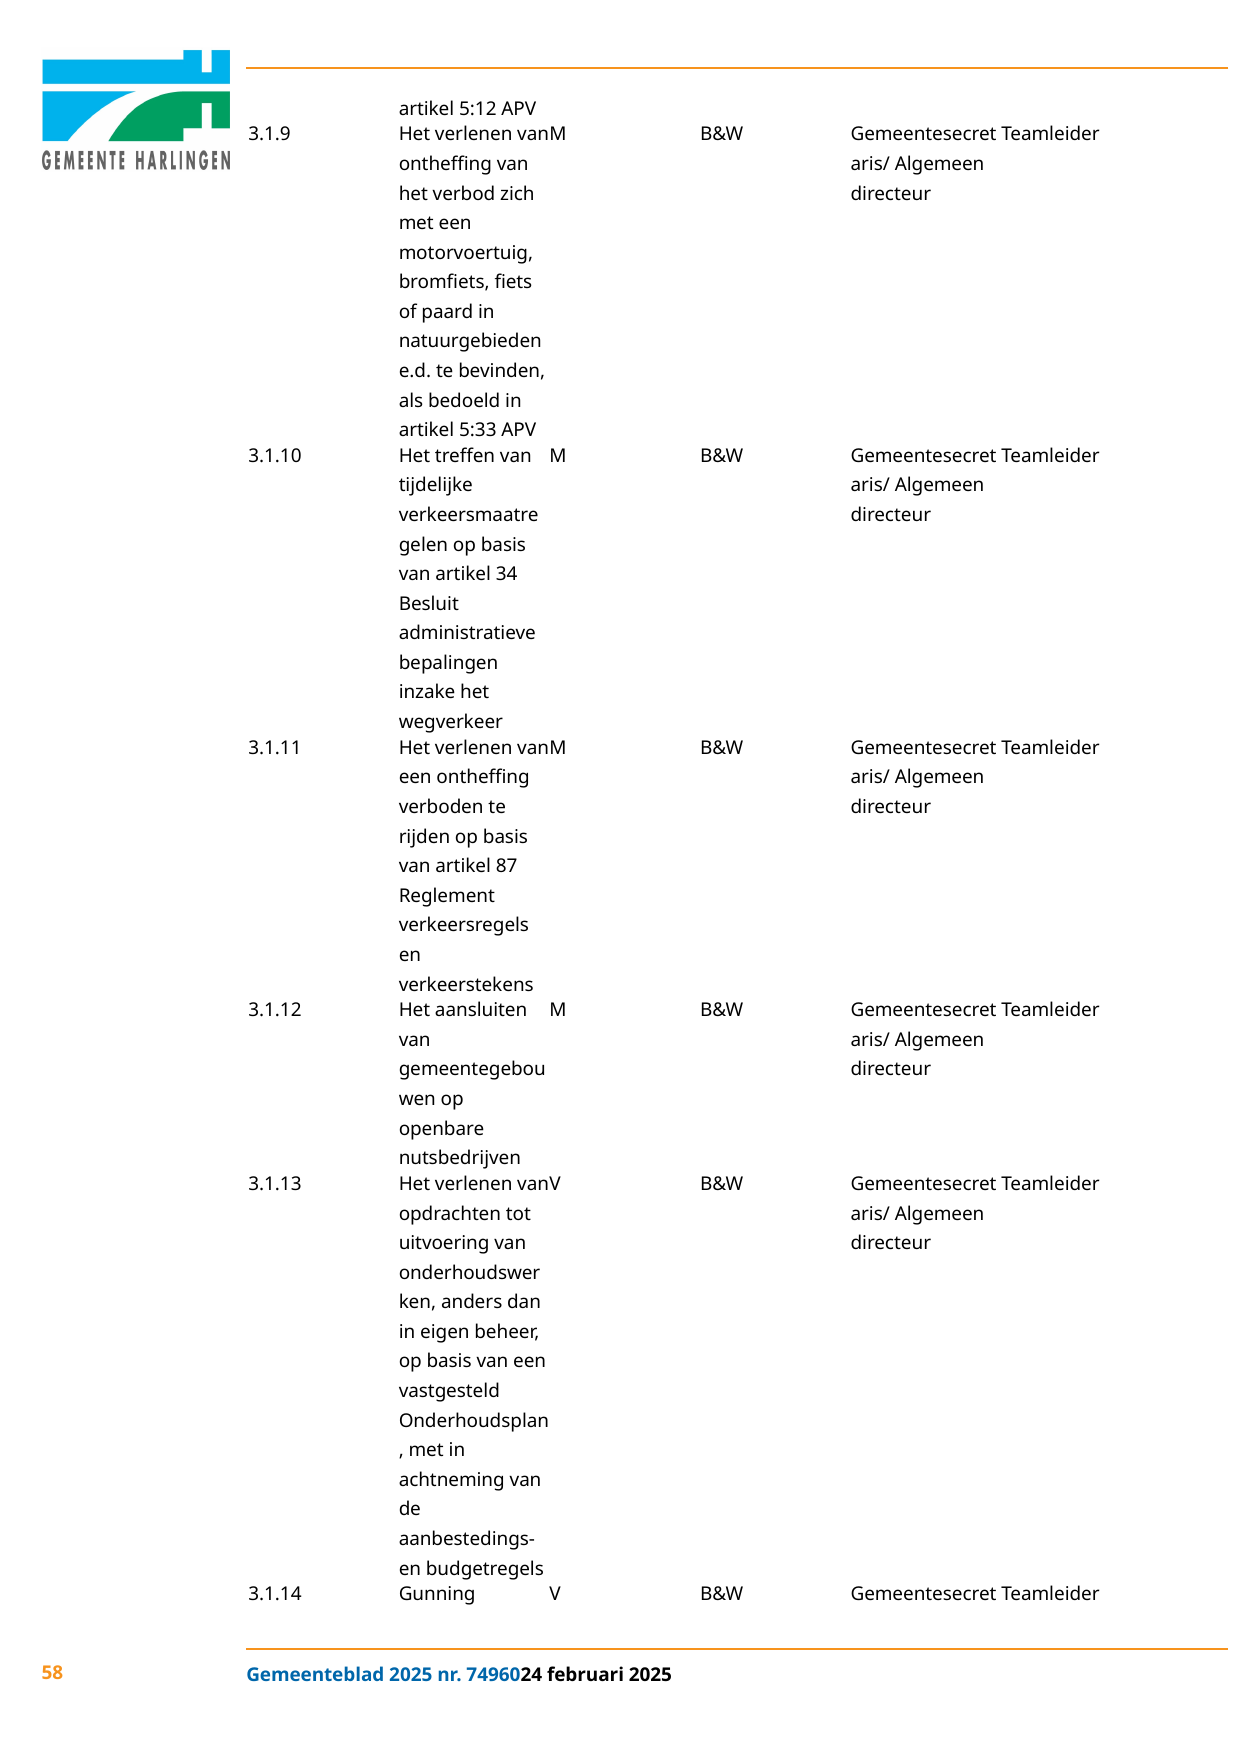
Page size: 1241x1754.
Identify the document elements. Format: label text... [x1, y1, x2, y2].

table_cell Teamleider [1001, 734, 1152, 996]
table_cell B&W [700, 442, 850, 734]
table_cell M [549, 442, 700, 734]
table_cell Teamleider [1001, 442, 1152, 734]
table_cell [549, 95, 700, 121]
table_cell Het aansluiten van gemeentegebouwen op openbare nutsbedrijven [399, 996, 549, 1170]
table_cell V [549, 1580, 700, 1606]
table_cell Teamleider [1001, 996, 1152, 1170]
table_cell [700, 95, 850, 121]
table_cell Teamleider [1001, 1580, 1152, 1606]
table_cell Gemeentesecretaris/ Algemeen directeur [850, 734, 1001, 996]
table_cell B&W [700, 1580, 850, 1606]
table_cell B&W [700, 734, 850, 996]
table_cell [248, 95, 398, 121]
table_cell Teamleider [1001, 1170, 1152, 1580]
table_cell [850, 95, 1001, 121]
table_cell artikel 5:12 APV [399, 95, 549, 121]
table_cell 3.1.14 [248, 1580, 398, 1606]
table_cell Teamleider [1001, 121, 1152, 442]
table_cell Gemeentesecretaris/ Algemeen directeur [850, 1170, 1001, 1580]
table_cell Gunning [399, 1580, 549, 1606]
table_cell V [549, 1170, 700, 1580]
table_cell Het verlenen van ontheffing van het verbod zich met een motorvoertuig, bromfiets, fiets of paard in natuurgebieden e.d. te bevinden, als bedoeld in artikel 5:33 APV [399, 121, 549, 442]
table_cell B&W [700, 121, 850, 442]
table_cell Gemeentesecretaris/ Algemeen directeur [850, 442, 1001, 734]
table_cell Gemeentesecretaris/ Algemeen directeur [850, 121, 1001, 442]
table_cell 3.1.13 [248, 1170, 398, 1580]
table_cell 3.1.11 [248, 734, 398, 996]
table_cell Gemeentesecretaris/ Algemeen directeur [850, 996, 1001, 1170]
table_cell M [549, 996, 700, 1170]
table_cell Het verlenen van een ontheffing verboden te rijden op basis van artikel 87 Reglement verkeersregels en verkeerstekens [399, 734, 549, 996]
table_cell [1001, 95, 1152, 121]
table_cell B&W [700, 996, 850, 1170]
table_cell M [549, 121, 700, 442]
table_cell 3.1.12 [248, 996, 398, 1170]
table_cell Gemeentesecret [850, 1580, 1001, 1606]
picture [41, 47, 231, 172]
table_cell M [549, 734, 700, 996]
table_cell 3.1.10 [248, 442, 398, 734]
table_cell 3.1.9 [248, 121, 398, 442]
table_cell Het verlenen van opdrachten tot uitvoering van onderhoudswerken, anders dan in eigen beheer, op basis van een vastgesteld Onderhoudsplan, met in achtneming van de aanbestedings- en budgetregels [399, 1170, 549, 1580]
table_cell Het treffen van tijdelijke verkeersmaatregelen op basis van artikel 34 Besluit administratieve bepalingen inzake het wegverkeer [399, 442, 549, 734]
table_cell B&W [700, 1170, 850, 1580]
